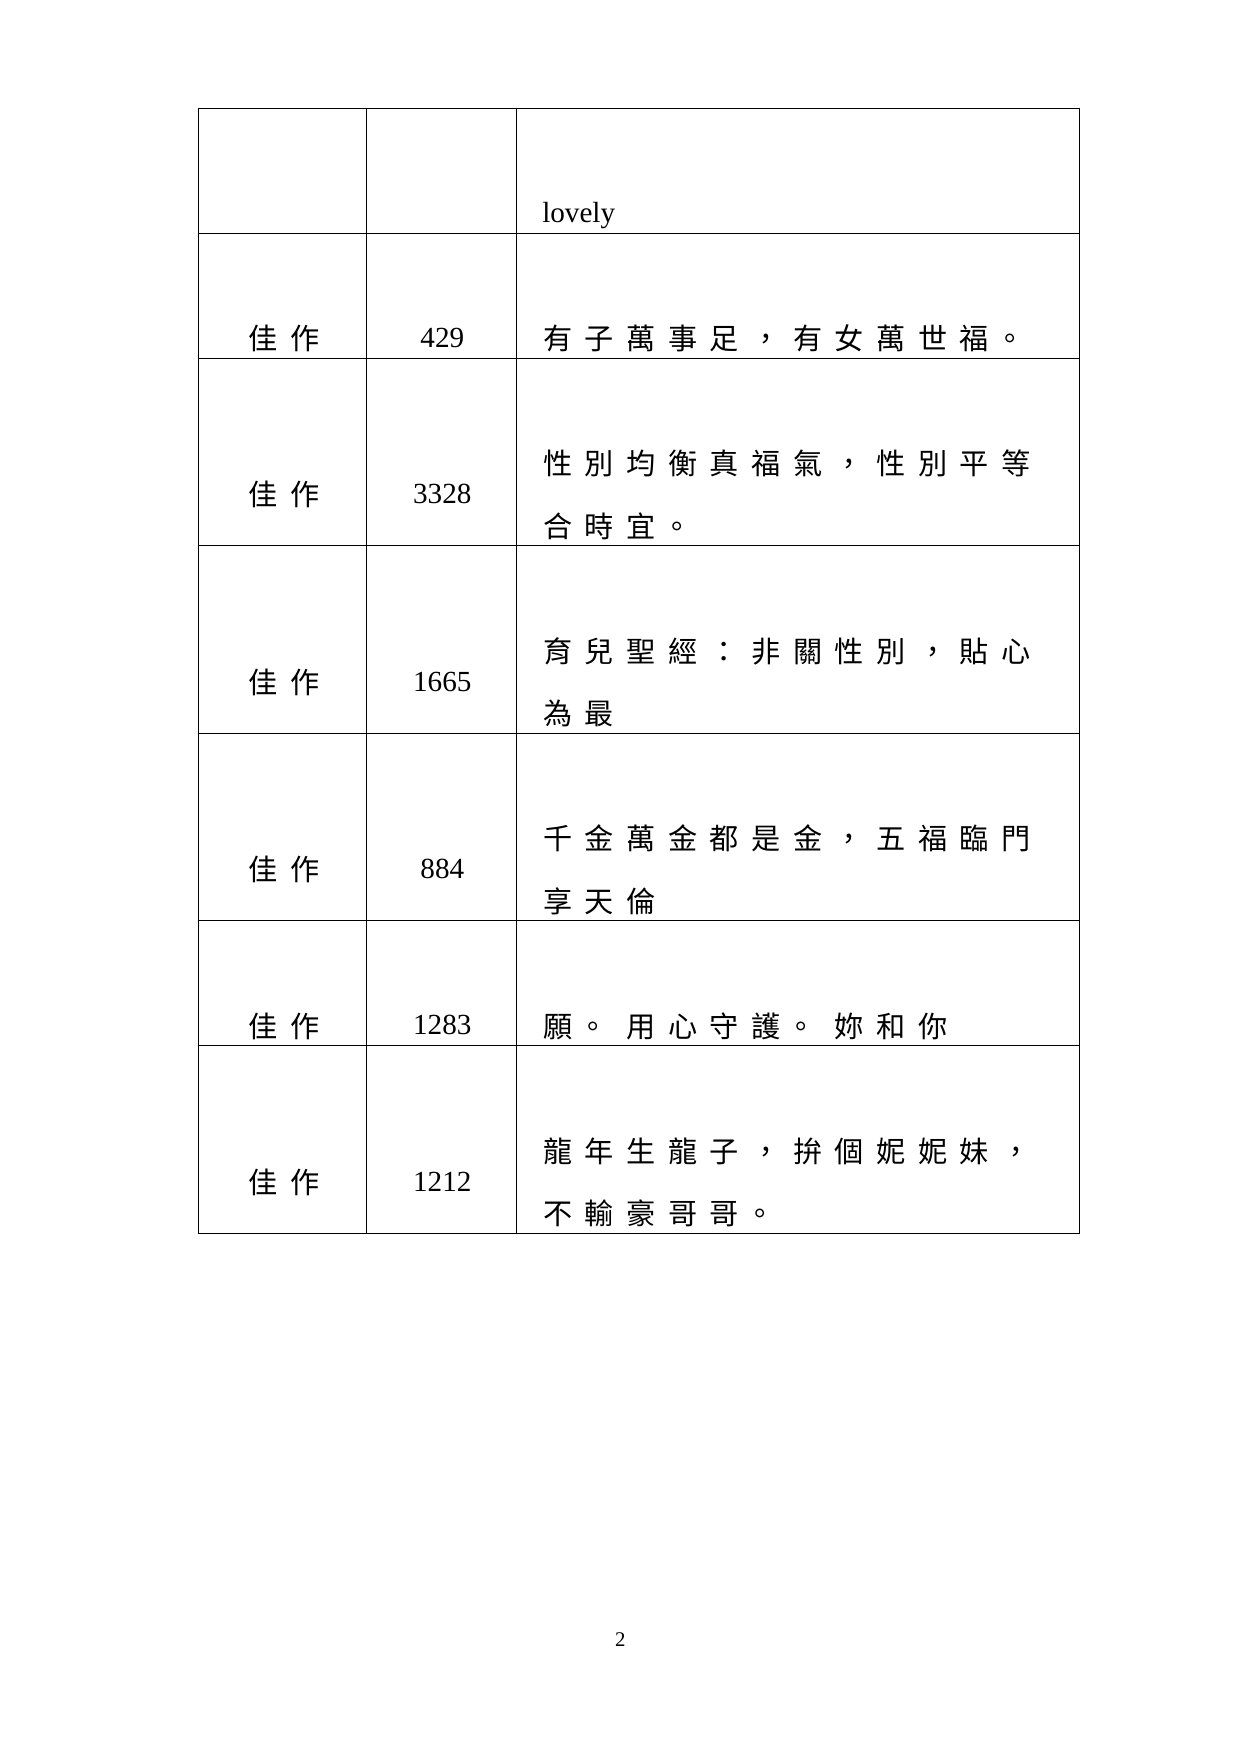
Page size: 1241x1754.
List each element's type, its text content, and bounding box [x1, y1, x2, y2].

table_cell 佳作 [199, 734, 366, 920]
table_cell 429 [367, 234, 516, 358]
table_cell lovely [517, 109, 1079, 233]
table_cell 3328 [367, 359, 516, 545]
table_cell 千金萬金都是金，五福臨門享天倫 [517, 734, 1079, 920]
table_cell 佳作 [199, 359, 366, 545]
table_cell 佳作 [199, 234, 366, 358]
table_cell 佳作 [199, 546, 366, 733]
table_cell 884 [367, 734, 516, 920]
table_cell 有子萬事足，有女萬世福。 [517, 234, 1079, 358]
table_cell 性別均衡真福氣，性別平等合時宜。 [517, 359, 1079, 545]
table_cell [199, 109, 366, 233]
table_cell 1283 [367, 921, 516, 1045]
table_cell 佳作 [199, 1046, 366, 1233]
table_cell 龍年生龍子，拚個妮妮妹，不輸豪哥哥。 [517, 1046, 1079, 1233]
table_cell 佳作 [199, 921, 366, 1045]
table_cell [367, 109, 516, 233]
table_cell 1212 [367, 1046, 516, 1233]
table_cell 1665 [367, 546, 516, 733]
table_cell 育兒聖經：非關性別，貼心為最 [517, 546, 1079, 733]
table_cell 願。用心守護。妳和你 [517, 921, 1079, 1045]
